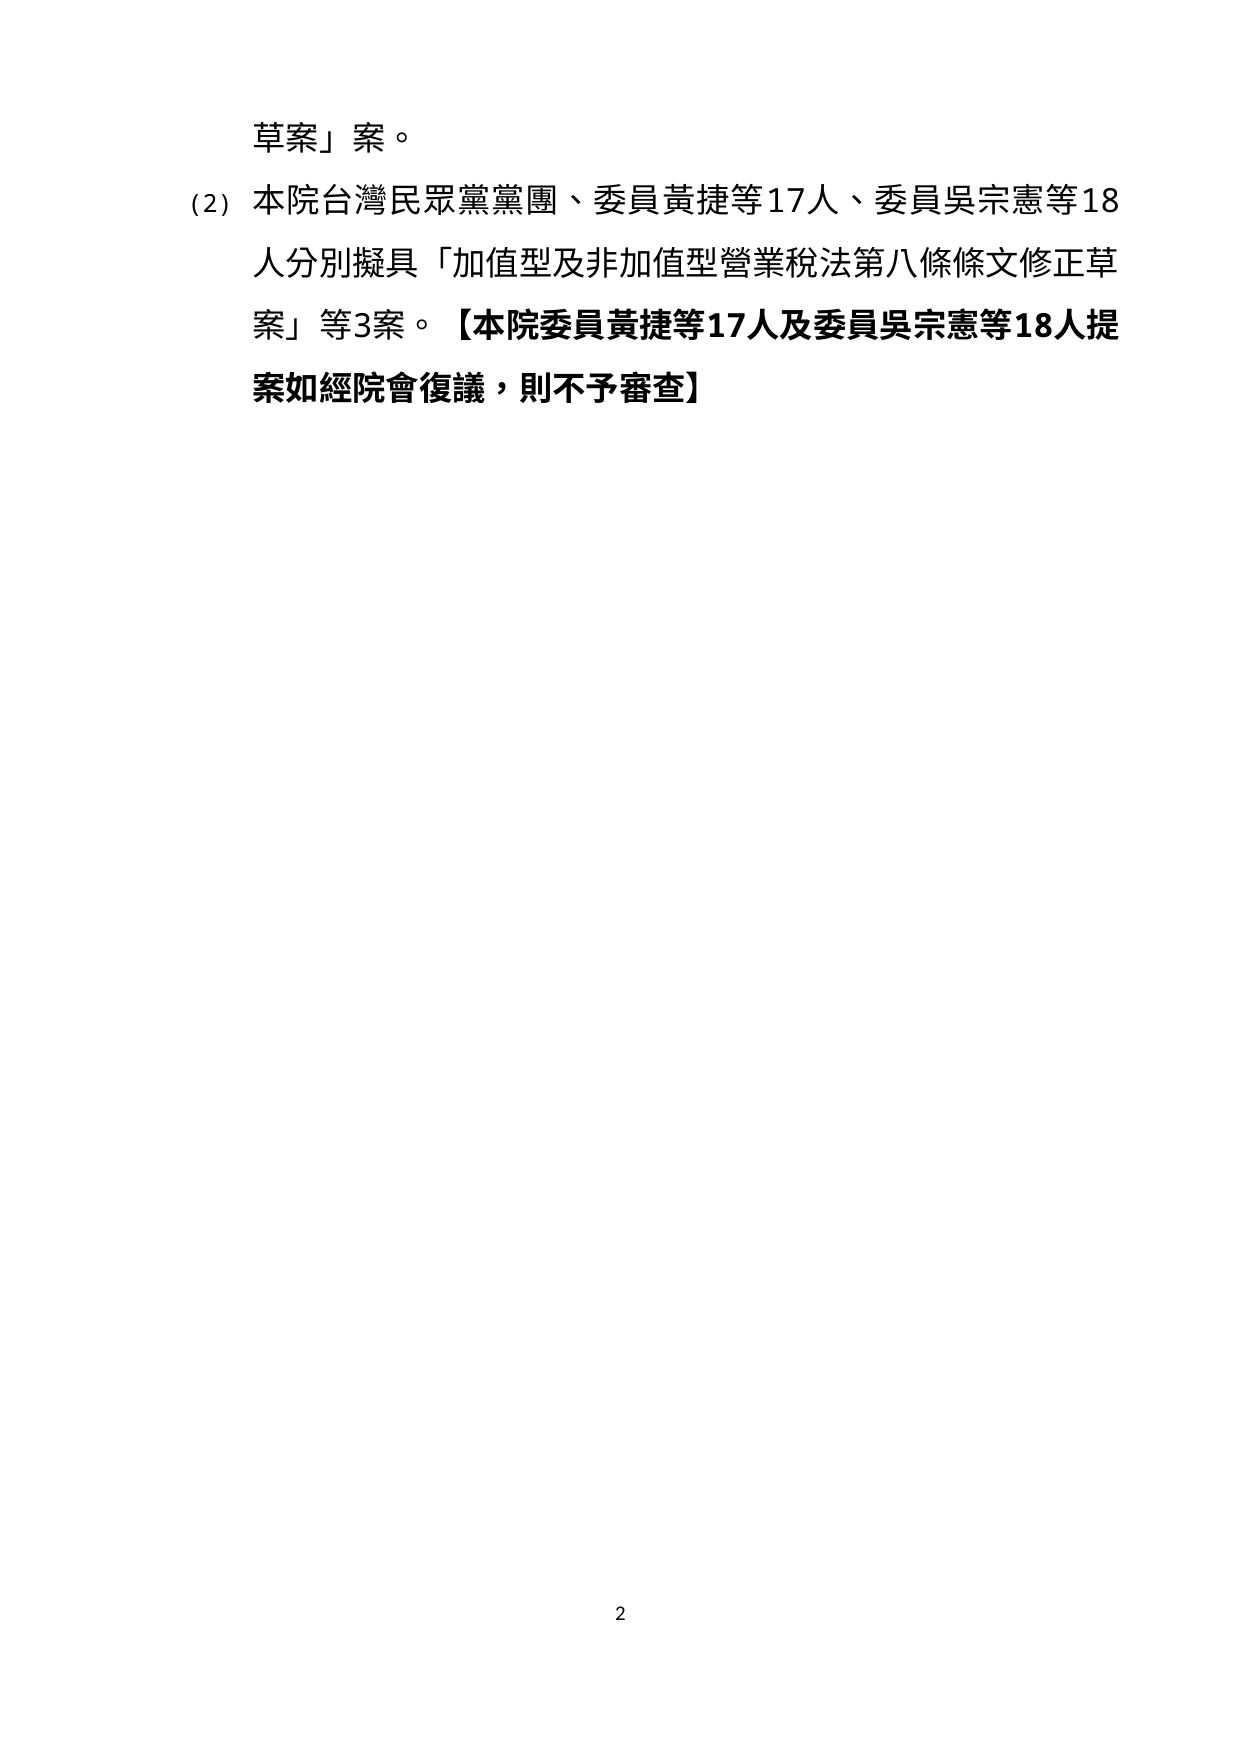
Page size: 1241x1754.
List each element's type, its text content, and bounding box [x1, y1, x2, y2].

list 草案」案。 [187, 94, 1120, 157]
list 本院台灣民眾黨黨團、委員黃捷等17人、委員吳宗憲等18人分別擬具「加值型及非加值型營業稅法第八條條文修正草案」等3案。【本院委員黃捷等17人及委員吳宗憲等18人提案如經院會復議，則不予審查】 [187, 157, 1120, 407]
